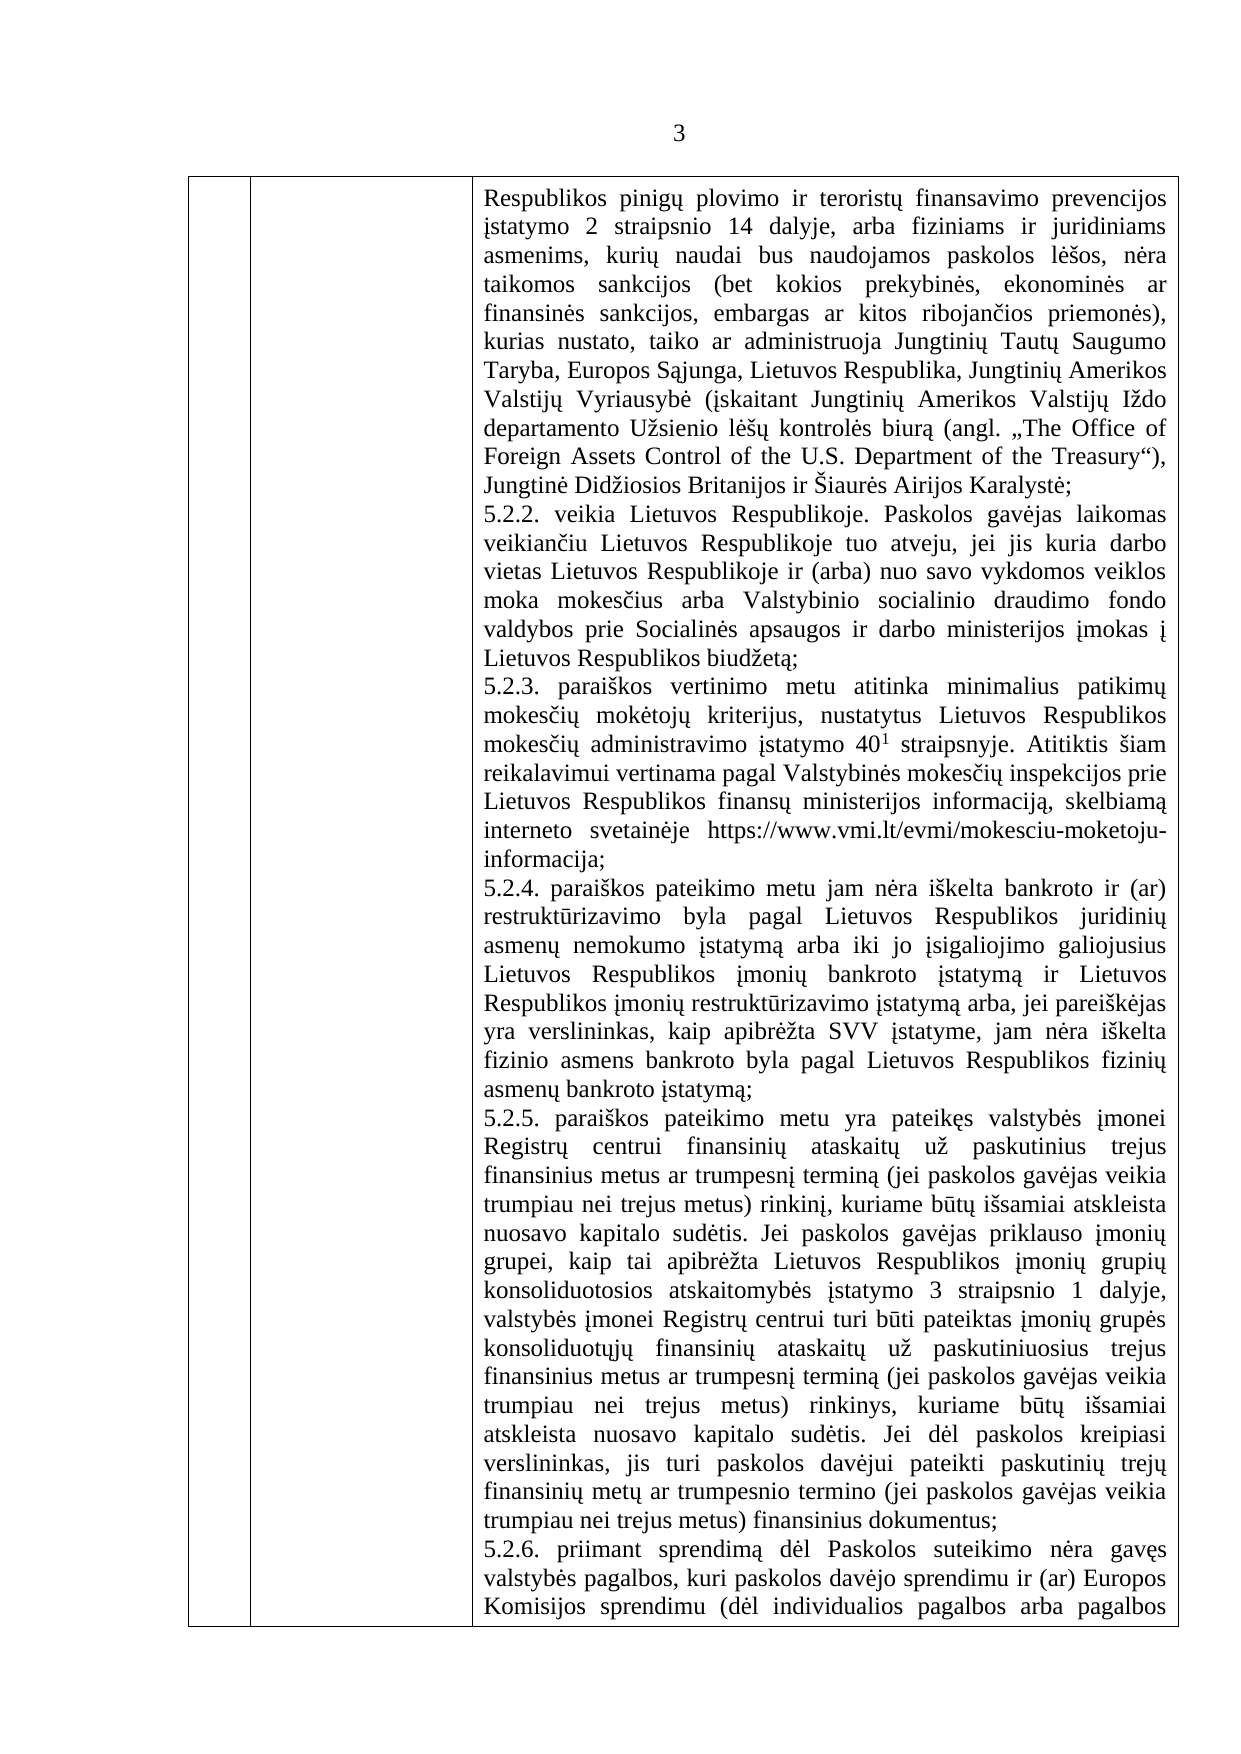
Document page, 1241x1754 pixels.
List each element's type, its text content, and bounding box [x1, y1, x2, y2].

table_cell Respublikos pinigų plovimo ir teroristų finansavimo prevencijos įstatymo 2 straipsnio 14 dalyje, arba fiziniams ir juridiniams asmenims, kurių naudai bus naudojamos paskolos lėšos, nėra taikomos sankcijos (bet kokios prekybinės, ekonominės ar finansinės sankcijos, embargas ar kitos ribojančios priemonės), kurias nustato, taiko ar administruoja Jungtinių Tautų Saugumo Taryba, Europos Sąjunga, Lietuvos Respublika, Jungtinių Amerikos Valstijų Vyriausybė (įskaitant Jungtinių Amerikos Valstijų Iždo departamento Užsienio lėšų kontrolės biurą (angl. „The Office of Foreign Assets Control of the U.S. Department of the Treasury“), Jungtinė Didžiosios Britanijos ir Šiaurės Airijos Karalystė; 5.2.2. veikia Lietuvos Respublikoje. Paskolos gavėjas laikomas veikiančiu Lietuvos Respublikoje tuo atveju, jei jis kuria darbo vietas Lietuvos Respublikoje ir (arba) nuo savo vykdomos veiklos moka mokesčius arba Valstybinio socialinio draudimo fondo valdybos prie Socialinės apsaugos ir darbo ministerijos įmokas į Lietuvos Respublikos biudžetą; 5.2.3. paraiškos vertinimo metu atitinka minimalius patikimų mokesčių mokėtojų kriterijus, nustatytus Lietuvos Respublikos mokesčių administravimo įstatymo 401 straipsnyje. Atitiktis šiam reikalavimui vertinama pagal Valstybinės mokesčių inspekcijos prie Lietuvos Respublikos finansų ministerijos informaciją, skelbiamą interneto svetainėje https://www.vmi.lt/evmi/mokesciu-moketoju-informacija; 5.2.4. paraiškos pateikimo metu jam nėra iškelta bankroto ir (ar) restruktūrizavimo byla pagal Lietuvos Respublikos juridinių asmenų nemokumo įstatymą arba iki jo įsigaliojimo galiojusius Lietuvos Respublikos įmonių bankroto įstatymą ir Lietuvos Respublikos įmonių restruktūrizavimo įstatymą arba, jei pareiškėjas yra verslininkas, kaip apibrėžta SVV įstatyme, jam nėra iškelta fizinio asmens bankroto byla pagal Lietuvos Respublikos fizinių asmenų bankroto įstatymą; 5.2.5. paraiškos pateikimo metu yra pateikęs valstybės įmonei Registrų centrui finansinių ataskaitų už paskutinius trejus finansinius metus ar trumpesnį terminą (jei paskolos gavėjas veikia trumpiau nei trejus metus) rinkinį, kuriame būtų išsamiai atskleista nuosavo kapitalo sudėtis. Jei paskolos gavėjas priklauso įmonių grupei, kaip tai apibrėžta Lietuvos Respublikos įmonių grupių konsoliduotosios atskaitomybės įstatymo 3 straipsnio 1 dalyje, valstybės įmonei Registrų centrui turi būti pateiktas įmonių grupės konsoliduotųjų finansinių ataskaitų už paskutiniuosius trejus finansinius metus ar trumpesnį terminą (jei paskolos gavėjas veikia trumpiau nei trejus metus) rinkinys, kuriame būtų išsamiai atskleista nuosavo kapitalo sudėtis. Jei dėl paskolos kreipiasi verslininkas, jis turi paskolos davėjui pateikti paskutinių trejų finansinių metų ar trumpesnio termino (jei paskolos gavėjas veikia trumpiau nei trejus metus) finansinius dokumentus; 5.2.6. priimant sprendimą dėl Paskolos suteikimo nėra gavęs valstybės pagalbos, kuri paskolos davėjo sprendimu ir (ar) Europos Komisijos sprendimu (dėl individualios pagalbos arba pagalbos [473, 177, 1178, 1626]
table_cell [251, 177, 472, 1626]
table_cell [189, 177, 250, 1626]
